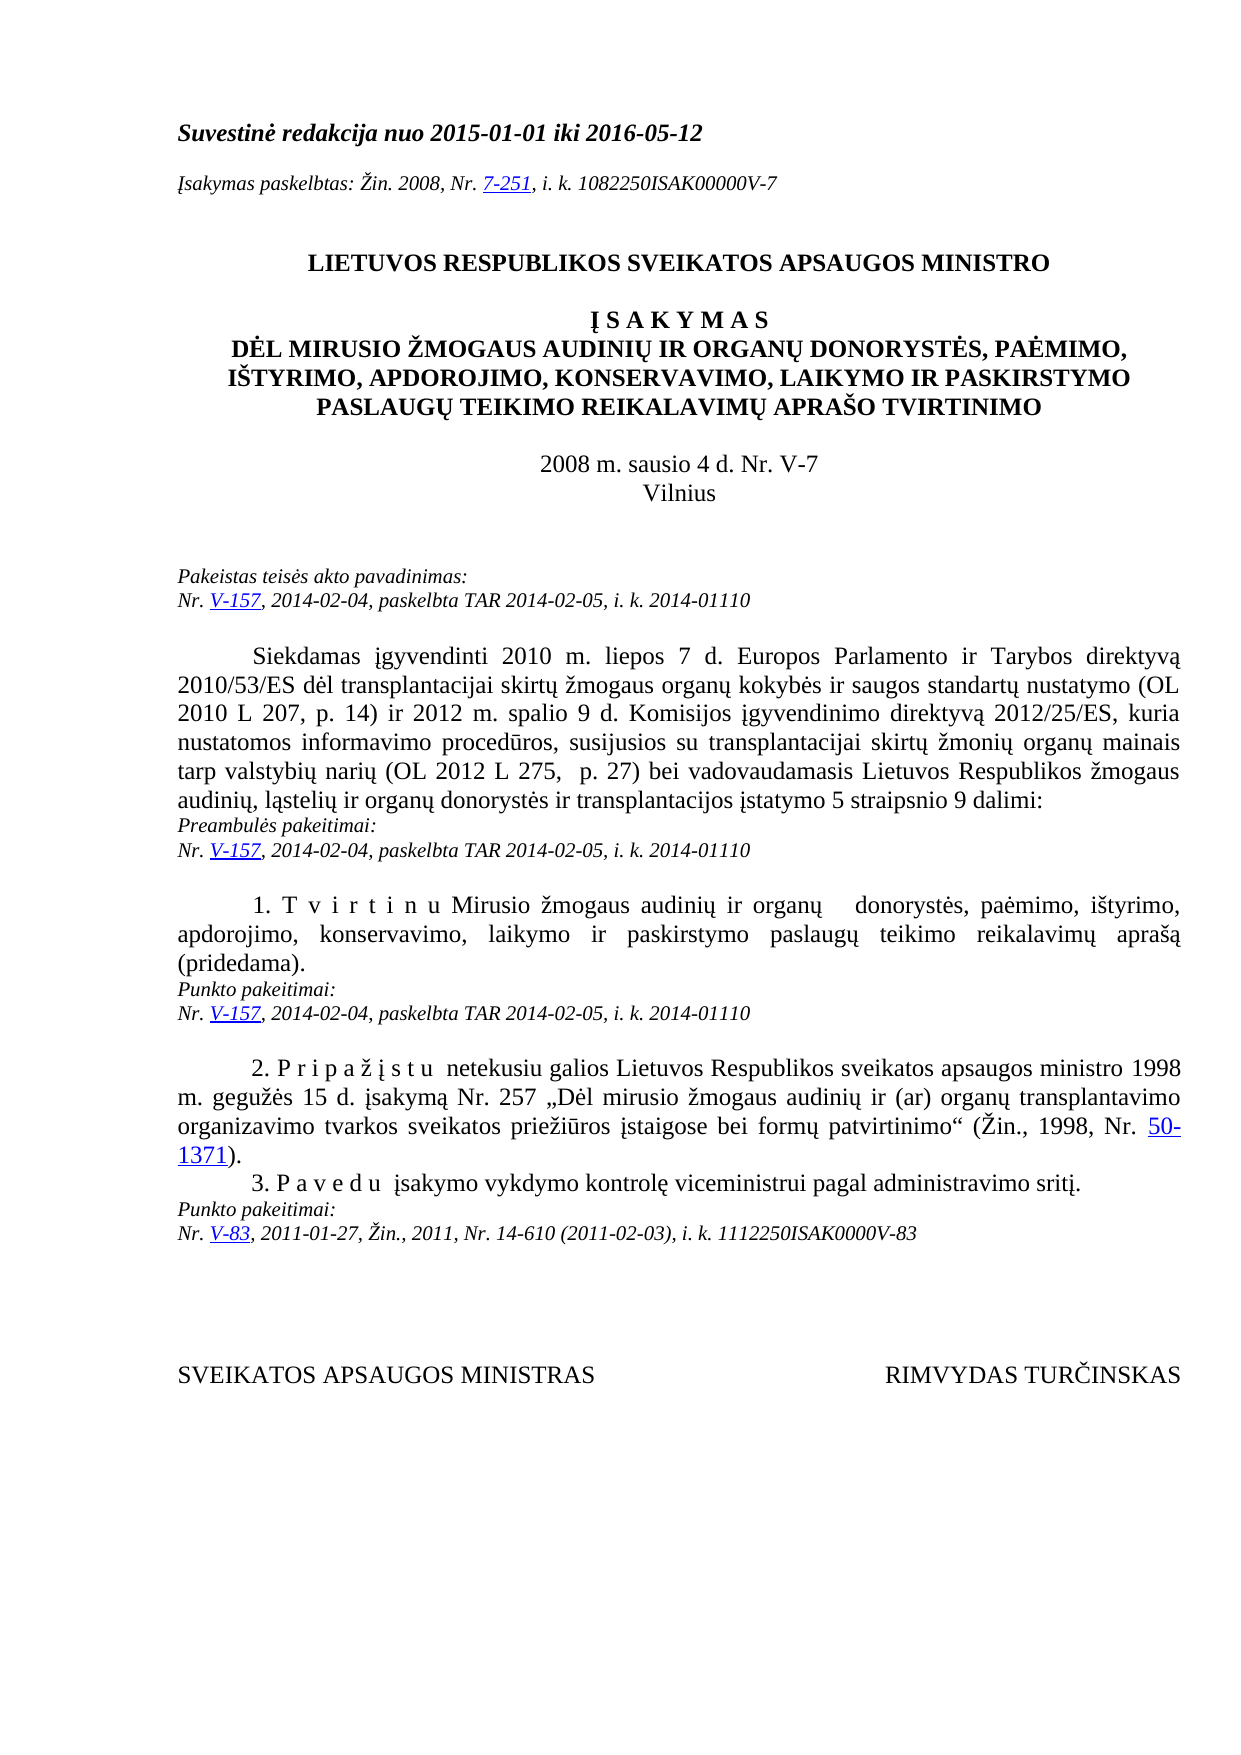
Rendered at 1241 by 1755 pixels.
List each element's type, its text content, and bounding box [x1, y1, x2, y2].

text Punkto pakeitimai: [177, 1197, 1181, 1221]
text LIETUVOS RESPUBLIKOS SVEIKATOS APSAUGOS MINISTRO [177, 248, 1181, 277]
text DĖL MIRUSIO ŽMOGAUS AUDINIŲ IR ORGANŲ DONORYSTĖS, PAĖMIMO, IŠTYRIMO, APDOROJIMO, KONSERVAVIMO, LAIKYMO IR PASKIRSTYMO PASLAUGŲ TEIKIMO REIKALAVIMŲ APRAŠO TVIRTINIMO [177, 334, 1181, 420]
text Nr. V-157, 2014-02-04, paskelbta TAR 2014-02-05, i. k. 2014-01110 [177, 837, 1181, 862]
text Įsakymas paskelbtas: Žin. 2008, Nr. 7-251, i. k. 1082250ISAK00000V-7 [177, 171, 1181, 195]
text 3. Pavedu įsakymo vykdymo kontrolę viceministrui pagal administravimo sritį. [177, 1168, 1181, 1197]
text Nr. V-157, 2014-02-04, paskelbta TAR 2014-02-05, i. k. 2014-01110 [177, 1001, 1181, 1025]
text Į S A K Y M A S [177, 305, 1181, 334]
text Punkto pakeitimai: [177, 977, 1181, 1001]
text 2008 m. sausio 4 d. Nr. V-7 [177, 449, 1181, 478]
text Nr. V-157, 2014-02-04, paskelbta TAR 2014-02-05, i. k. 2014-01110 [177, 588, 1181, 612]
text Suvestinė redakcija nuo 2015-01-01 iki 2016-05-12 [177, 118, 1181, 147]
text Pakeistas teisės akto pavadinimas: [177, 564, 1181, 588]
text Siekdamas įgyvendinti 2010 m. liepos 7 d. Europos Parlamento ir Tarybos direktyvą 2010/53/ES dėl transplantacijai skirtų žmogaus organų kokybės ir saugos standartų nustatymo (OL 2010 L 207, p. 14) ir 2012 m. spalio 9 d. Komisijos įgyvendinimo direktyvą 2012/25/ES, kuria nustatomos informavimo procedūros, susijusios su transplantacijai skirtų žmonių organų mainais tarp valstybių narių (OL 2012 L 275, p. 27) bei vadovaudamasis Lietuvos Respublikos žmogaus audinių, ląstelių ir organų donorystės ir transplantacijos įstatymo 5 straipsnio 9 dalimi: [177, 641, 1181, 813]
text Preambulės pakeitimai: [177, 813, 1181, 837]
text 1. T v i r t i n u Mirusio žmogaus audinių ir organų donorystės, paėmimo, ištyrimo, apdorojimo, konservavimo, laikymo ir paskirstymo paslaugų teikimo reikalavimų aprašą (pridedama). [177, 890, 1181, 977]
text Vilnius [177, 478, 1181, 507]
text SVEIKATOS APSAUGOS MINISTRAS RIMVYDAS TURČINSKAS [177, 1360, 1181, 1389]
text 2. Pripažįstu netekusiu galios Lietuvos Respublikos sveikatos apsaugos ministro 1998 m. gegužės 15 d. įsakymą Nr. 257 „Dėl mirusio žmogaus audinių ir (ar) organų transplantavimo organizavimo tvarkos sveikatos priežiūros įstaigose bei formų patvirtinimo“ (Žin., 1998, Nr. 50-1371). [177, 1053, 1181, 1168]
text Nr. V-83, 2011-01-27, Žin., 2011, Nr. 14-610 (2011-02-03), i. k. 1112250ISAK0000V-83 [177, 1221, 1181, 1245]
